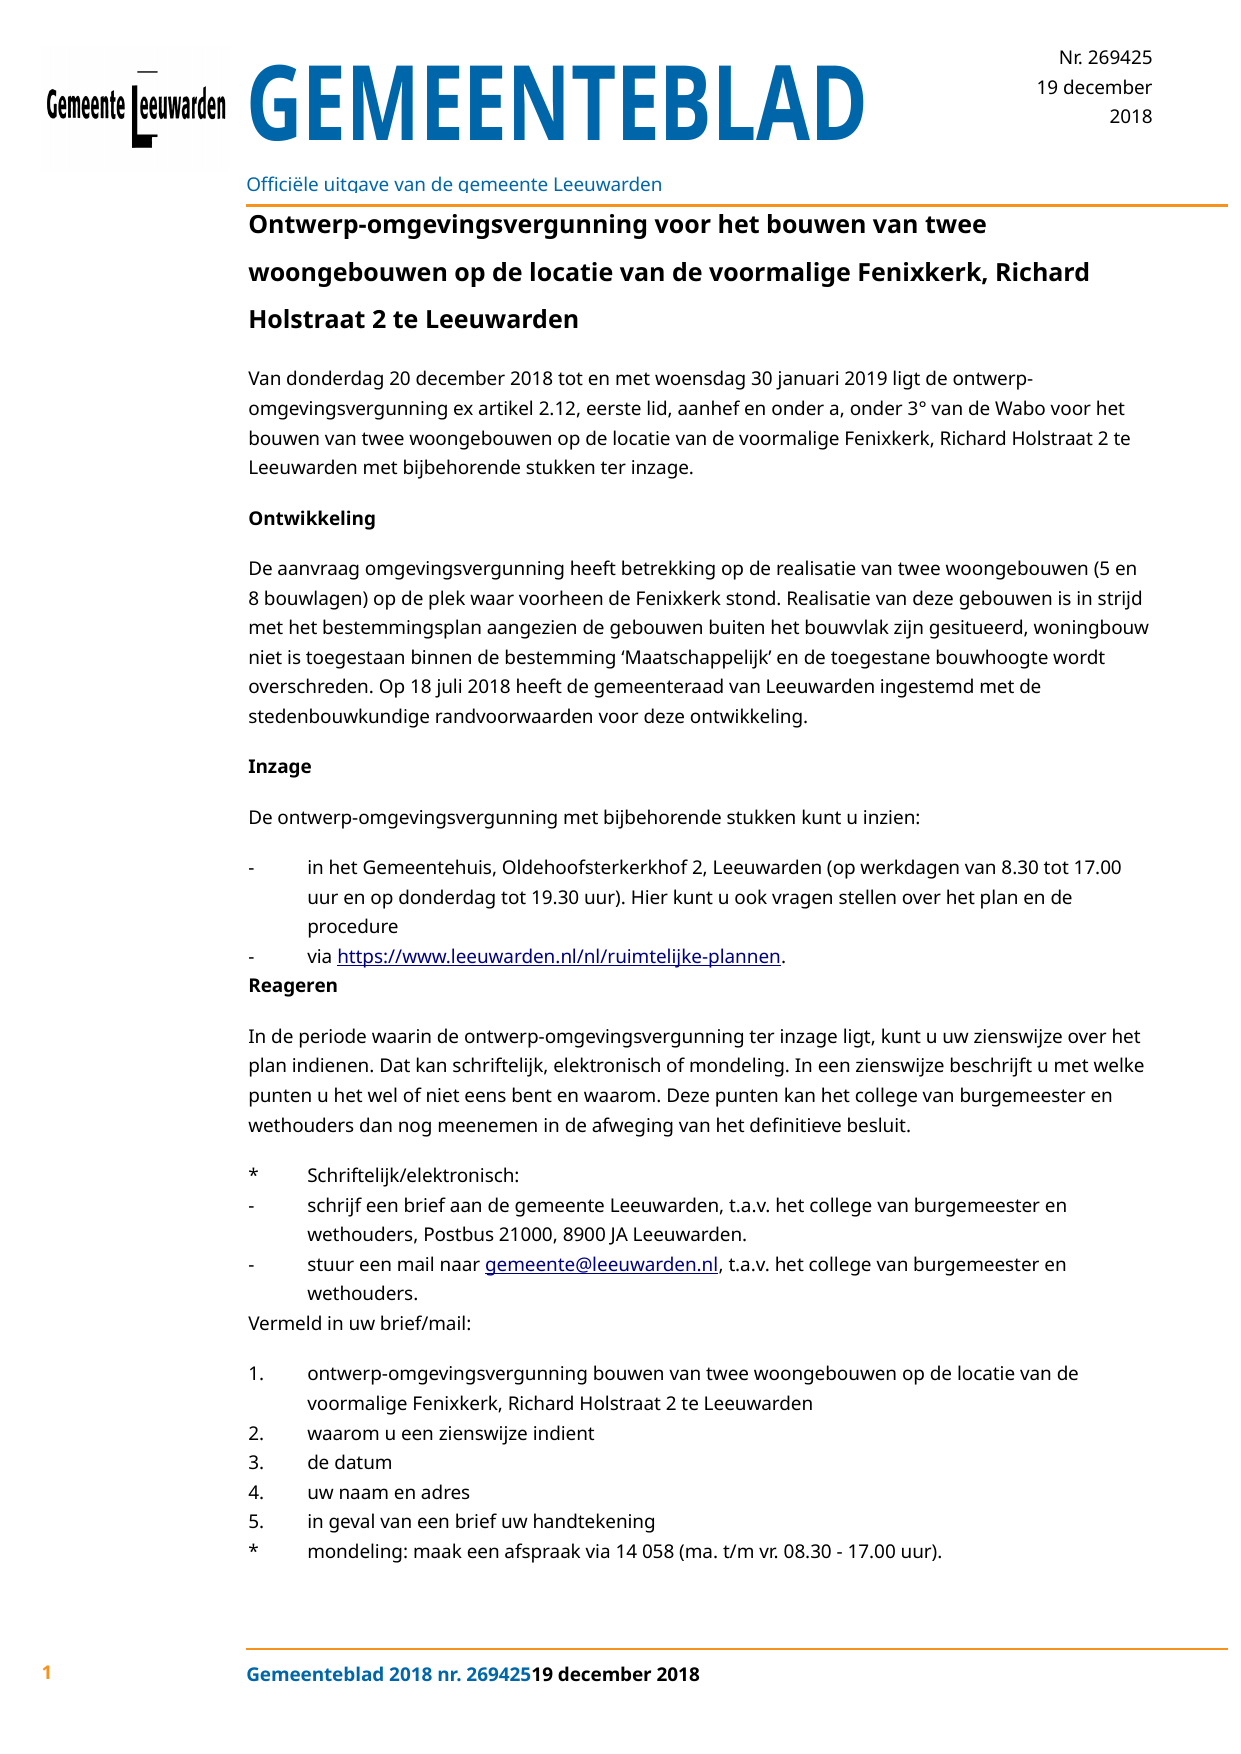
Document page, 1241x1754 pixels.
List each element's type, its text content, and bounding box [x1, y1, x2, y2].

picture [41, 47, 231, 172]
list de datum [248, 1449, 1152, 1475]
list waarom u een zienswijze indient [248, 1420, 1152, 1445]
list mondeling: maak een afspraak via 14 058 (ma. t/m vr. 08.30 - 17.00 uur). [248, 1538, 1152, 1564]
text In de periode waarin de ontwerp-omgevingsvergunning ter inzage ligt, kunt u uw zienswijze over het plan indienen. Dat kan schriftelijk, elektronisch of mondeling. In een zienswijze beschrijft u met welke punten u het wel of niet eens bent en waarom. Deze punten kan het college van burgemeester en wethouders dan nog meenemen in de afweging van het definitieve besluit. [248, 1023, 1152, 1137]
list in het Gemeentehuis, Oldehoofsterkerkhof 2, Leeuwarden (op werkdagen van 8.30 tot 17.00 uur en op donderdag tot 19.30 uur). Hier kunt u ook vragen stellen over het plan en de procedure [248, 854, 1152, 939]
text Ontwikkeling [248, 505, 1152, 530]
list stuur een mail naar gemeente@leeuwarden.nl, t.a.v. het college van burgemeester en wethouders. [248, 1251, 1152, 1306]
list ontwerp-omgevingsvergunning bouwen van twee woongebouwen op de locatie van de voormalige Fenixkerk, Richard Holstraat 2 te Leeuwarden [248, 1361, 1152, 1416]
text Inzage [248, 753, 1152, 779]
text Van donderdag 20 december 2018 tot en met woensdag 30 januari 2019 ligt de ontwerp-omgevingsvergunning ex artikel 2.12, eerste lid, aanhef en onder a, onder 3° van de Wabo voor het bouwen van twee woongebouwen op de locatie van de voormalige Fenixkerk, Richard Holstraat 2 te Leeuwarden met bijbehorende stukken ter inzage. [248, 366, 1152, 480]
text Ontwerp-omgevingsvergunning voor het bouwen van twee woongebouwen op de locatie van de voormalige Fenixkerk, Richard Holstraat 2 te Leeuwarden [248, 207, 1152, 336]
list in geval van een brief uw handtekening [248, 1508, 1152, 1534]
list via https://www.leeuwarden.nl/nl/ruimtelijke-plannen. [248, 943, 1152, 969]
list uw naam en adres [248, 1479, 1152, 1504]
text Vermeld in uw brief/mail: [248, 1310, 1152, 1336]
list schrijf een brief aan de gemeente Leeuwarden, t.a.v. het college van burgemeester en wethouders, Postbus 21000, 8900 JA Leeuwarden. [248, 1192, 1152, 1247]
text De aanvraag omgevingsvergunning heeft betrekking op de realisatie van twee woongebouwen (5 en 8 bouwlagen) op de plek waar voorheen de Fenixkerk stond. Realisatie van deze gebouwen is in strijd met het bestemmingsplan aangezien de gebouwen buiten het bouwvlak zijn gesitueerd, woningbouw niet is toegestaan binnen de bestemming ‘Maatschappelijk’ en de toegestane bouwhoogte wordt overschreden. Op 18 juli 2018 heeft de gemeenteraad van Leeuwarden ingestemd met de stedenbouwkundige randvoorwaarden voor deze ontwikkeling. [248, 555, 1152, 729]
list Schriftelijk/elektronisch: [248, 1162, 1152, 1188]
text De ontwerp-omgevingsvergunning met bijbehorende stukken kunt u inzien: [248, 804, 1152, 829]
text Reageren [248, 973, 1152, 998]
